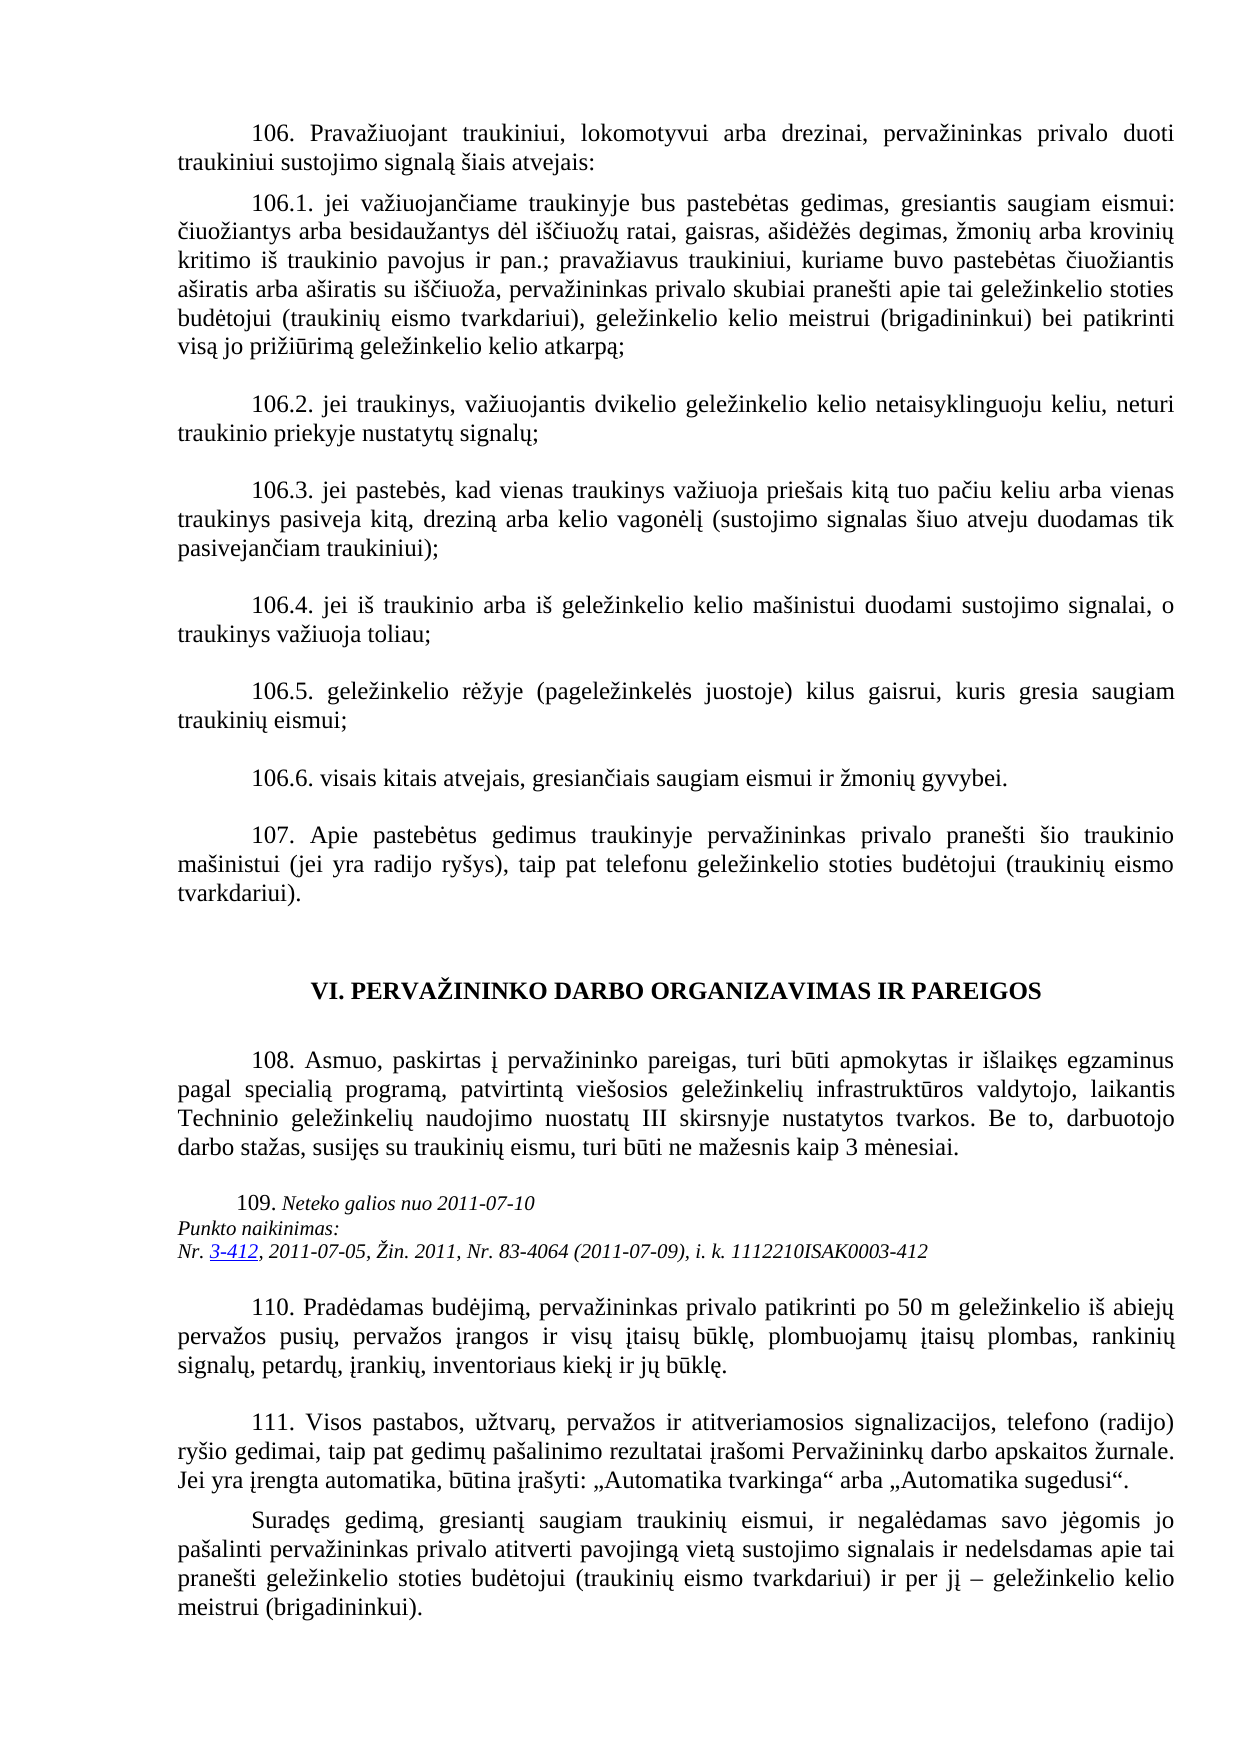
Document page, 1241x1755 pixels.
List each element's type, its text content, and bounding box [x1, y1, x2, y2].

text 106.3. jei pastebės, kad vienas traukinys važiuoja priešais kitą tuo pačiu keliu arba vienas traukinys pasiveja kitą, dreziną arba kelio vagonėlį (sustojimo signalas šiuo atveju duodamas tik pasivejančiam traukiniui); [177, 475, 1176, 561]
text 106.6. visais kitais atvejais, gresiančiais saugiam eismui ir žmonių gyvybei. [177, 763, 1176, 791]
text 111. Visos pastabos, užtvarų, pervažos ir atitveriamosios signalizacijos, telefono (radijo) ryšio gedimai, taip pat gedimų pašalinimo rezultatai įrašomi Pervažininkų darbo apskaitos žurnale. Jei yra įrengta automatika, būtina įrašyti: „Automatika tvarkinga“ arba „Automatika sugedusi“. [177, 1407, 1176, 1493]
text 106. Pravažiuojant traukiniui, lokomotyvui arba drezinai, pervažininkas privalo duoti traukiniui sustojimo signalą šiais atvejais: [177, 118, 1176, 176]
text 109. Neteko galios nuo 2011-07-10 [177, 1189, 1176, 1215]
text Suradęs gedimą, gresiantį saugiam traukinių eismui, ir negalėdamas savo jėgomis jo pašalinti pervažininkas privalo atitverti pavojingą vietą sustojimo signalais ir nedelsdamas apie tai pranešti geležinkelio stoties budėtojui (traukinių eismo tvarkdariui) ir per jį – geležinkelio kelio meistrui (brigadininkui). [177, 1506, 1176, 1621]
text 106.4. jei iš traukinio arba iš geležinkelio kelio mašinistui duodami sustojimo signalai, o traukinys važiuoja toliau; [177, 590, 1176, 648]
text 110. Pradėdamas budėjimą, pervažininkas privalo patikrinti po 50 m geležinkelio iš abiejų pervažos pusių, pervažos įrangos ir visų įtaisų būklę, plombuojamų įtaisų plombas, rankinių signalų, petardų, įrankių, inventoriaus kiekį ir jų būklę. [177, 1292, 1176, 1378]
text 108. Asmuo, paskirtas į pervažininko pareigas, turi būti apmokytas ir išlaikęs egzaminus pagal specialią programą, patvirtintą viešosios geležinkelių infrastruktūros valdytojo, laikantis Techninio geležinkelių naudojimo nuostatų III skirsnyje nustatytos tvarkos. Be to, darbuotojo darbo stažas, susijęs su traukinių eismu, turi būti ne mažesnis kaip 3 mėnesiai. [177, 1045, 1176, 1160]
text 106.2. jei traukinys, važiuojantis dvikelio geležinkelio kelio netaisyklinguoju keliu, neturi traukinio priekyje nustatytų signalų; [177, 389, 1176, 446]
text Punkto naikinimas: [177, 1215, 1176, 1239]
text 107. Apie pastebėtus gedimus traukinyje pervažininkas privalo pranešti šio traukinio mašinistui (jei yra radijo ryšys), taip pat telefonu geležinkelio stoties budėtojui (traukinių eismo tvarkdariui). [177, 820, 1176, 906]
text 106.5. geležinkelio rėžyje (pageležinkelės juostoje) kilus gaisrui, kuris gresia saugiam traukinių eismui; [177, 676, 1176, 734]
text VI. PERVAŽININKO DARBO ORGANIZAVIMAS IR PAREIGOS [177, 976, 1176, 1004]
text Nr. 3-412, 2011-07-05, Žin. 2011, Nr. 83-4064 (2011-07-09), i. k. 1112210ISAK0003-412 [177, 1239, 1176, 1263]
text 106.1. jei važiuojančiame traukinyje bus pastebėtas gedimas, gresiantis saugiam eismui: čiuožiantys arba besidaužantys dėl iščiuožų ratai, gaisras, ašidėžės degimas, žmonių arba krovinių kritimo iš traukinio pavojus ir pan.; pravažiavus traukiniui, kuriame buvo pastebėtas čiuožiantis aširatis arba aširatis su iščiuoža, pervažininkas privalo skubiai pranešti apie tai geležinkelio stoties budėtojui (traukinių eismo tvarkdariui), geležinkelio kelio meistrui (brigadininkui) bei patikrinti visą jo prižiūrimą geležinkelio kelio atkarpą; [177, 188, 1176, 360]
